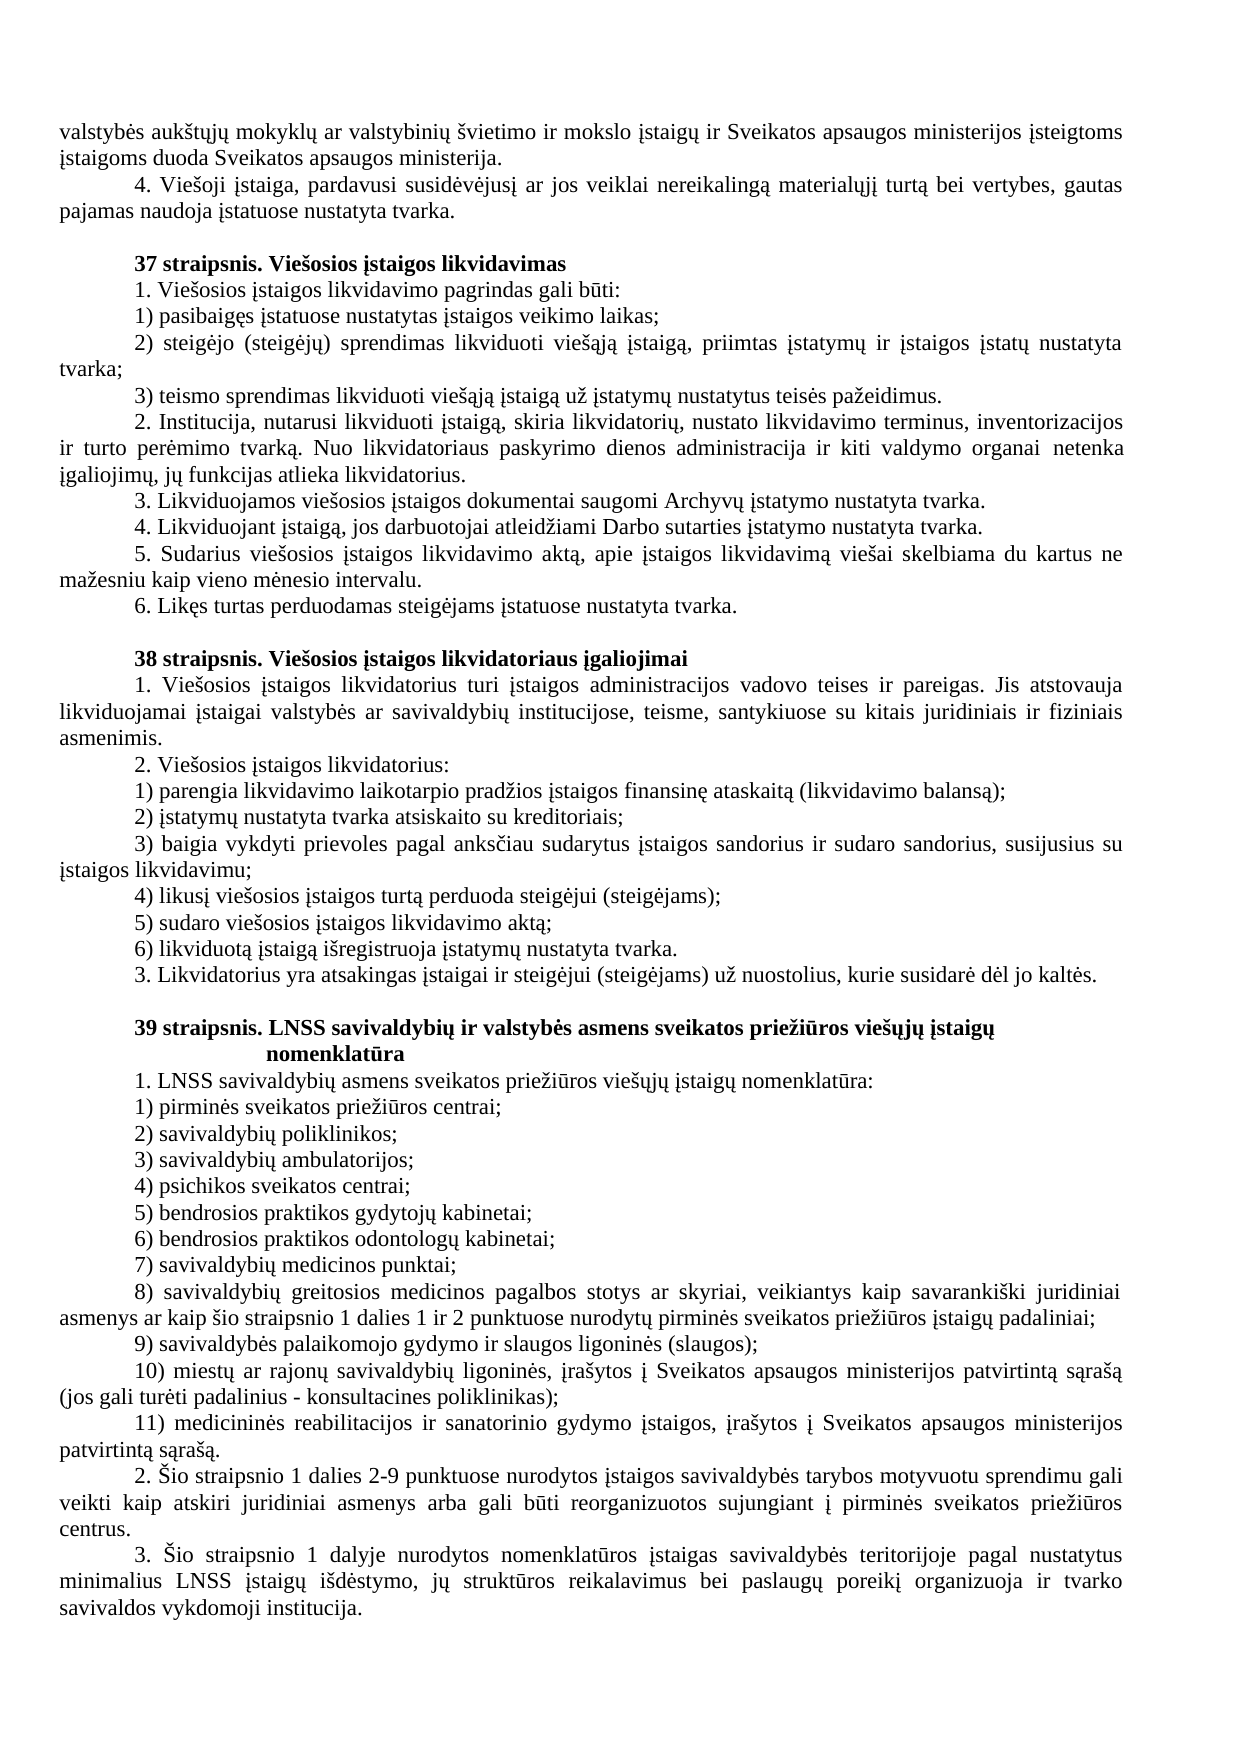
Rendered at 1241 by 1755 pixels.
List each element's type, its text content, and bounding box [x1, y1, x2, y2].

text 3. Likviduojamos viešosios įstaigos dokumentai saugomi Archyvų įstatymo nustatyta tvarka. [59, 487, 1124, 513]
text 1) pirminės sveikatos priežiūros centrai; [59, 1093, 1124, 1119]
text 4. Viešoji įstaiga, pardavusi susidėvėjusį ar jos veiklai nereikalingą materialųjį turtą bei vertybes, gautas pajamas naudoja įstatuose nustatyta tvarka. [59, 171, 1124, 223]
text 39 straipsnis. LNSS savivaldybių ir valstybės asmens sveikatos priežiūros viešųjų įstaigų [134, 1014, 1124, 1041]
text 6. Likęs turtas perduodamas steigėjams įstatuose nustatyta tvarka. [59, 592, 1124, 619]
text 3) teismo sprendimas likviduoti viešąją įstaigą už įstatymų nustatytus teisės pažeidimus. [59, 382, 1124, 408]
text 4) psichikos sveikatos centrai; [59, 1172, 1124, 1199]
text 5. Sudarius viešosios įstaigos likvidavimo aktą, apie įstaigos likvidavimą viešai skelbiama du kartus ne mažesniu kaip vieno mėnesio intervalu. [59, 540, 1124, 592]
text 6) likviduotą įstaigą išregistruoja įstatymų nustatyta tvarka. [59, 935, 1124, 961]
text 11) medicininės reabilitacijos ir sanatorinio gydymo įstaigos, įrašytos į Sveikatos apsaugos ministerijos patvirtintą sąrašą. [59, 1409, 1124, 1462]
text 3. Šio straipsnio 1 dalyje nurodytos nomenklatūros įstaigas savivaldybės teritorijoje pagal nustatytus minimalius LNSS įstaigų išdėstymo, jų struktūros reikalavimus bei paslaugų poreikį organizuoja ir tvarko savivaldos vykdomoji institucija. [59, 1541, 1124, 1620]
text 2) steigėjo (steigėjų) sprendimas likviduoti viešąją įstaigą, priimtas įstatymų ir įstaigos įstatų nustatyta tvarka; [59, 329, 1124, 382]
text 38 straipsnis. Viešosios įstaigos likvidatoriaus įgaliojimai [59, 645, 1124, 672]
text 8) savivaldybių greitosios medicinos pagalbos stotys ar skyriai, veikiantys kaip savarankiški juridiniai asmenys ar kaip šio straipsnio 1 dalies 1 ir 2 punktuose nurodytų pirminės sveikatos priežiūros įstaigų padaliniai; [59, 1278, 1122, 1330]
text nomenklatūra [266, 1041, 1124, 1067]
text 37 straipsnis. Viešosios įstaigos likvidavimas [59, 250, 1124, 276]
text 2) įstatymų nustatyta tvarka atsiskaito su kreditoriais; [59, 803, 1124, 830]
text 3) savivaldybių ambulatorijos; [59, 1146, 1124, 1172]
text 1. Viešosios įstaigos likvidatorius turi įstaigos administracijos vadovo teises ir pareigas. Jis atstovauja likviduojamai įstaigai valstybės ar savivaldybių institucijose, teisme, santykiuose su kitais juridiniais ir fiziniais asmenimis. [59, 672, 1124, 751]
text 2. Viešosios įstaigos likvidatorius: [59, 751, 1124, 777]
text 5) sudaro viešosios įstaigos likvidavimo aktą; [59, 909, 1124, 935]
text 5) bendrosios praktikos gydytojų kabinetai; [59, 1199, 1124, 1225]
text 2) savivaldybių poliklinikos; [59, 1119, 1124, 1146]
text 3. Likvidatorius yra atsakingas įstaigai ir steigėjui (steigėjams) už nuostolius, kurie susidarė dėl jo kaltės. [59, 961, 1124, 988]
text 1. LNSS savivaldybių asmens sveikatos priežiūros viešųjų įstaigų nomenklatūra: [59, 1067, 1124, 1093]
text 6) bendrosios praktikos odontologų kabinetai; [59, 1225, 1124, 1251]
text 1. Viešosios įstaigos likvidavimo pagrindas gali būti: [59, 276, 1124, 303]
text 4) likusį viešosios įstaigos turtą perduoda steigėjui (steigėjams); [59, 882, 1124, 909]
text 1) pasibaigęs įstatuose nustatytas įstaigos veikimo laikas; [59, 303, 1124, 329]
text 2. Institucija, nutarusi likviduoti įstaigą, skiria likvidatorių, nustato likvidavimo terminus, inventorizacijos ir turto perėmimo tvarką. Nuo likvidatoriaus paskyrimo dienos administracija ir kiti valdymo organai netenka įgaliojimų, jų funkcijas atlieka likvidatorius. [59, 408, 1124, 487]
text 3) baigia vykdyti prievoles pagal anksčiau sudarytus įstaigos sandorius ir sudaro sandorius, susijusius su įstaigos likvidavimu; [59, 830, 1124, 882]
text valstybės aukštųjų mokyklų ar valstybinių švietimo ir mokslo įstaigų ir Sveikatos apsaugos ministerijos įsteigtoms įstaigoms duoda Sveikatos apsaugos ministerija. [59, 118, 1124, 171]
text 4. Likviduojant įstaigą, jos darbuotojai atleidžiami Darbo sutarties įstatymo nustatyta tvarka. [59, 513, 1124, 540]
text 9) savivaldybės palaikomojo gydymo ir slaugos ligoninės (slaugos); [59, 1330, 1124, 1357]
text 1) parengia likvidavimo laikotarpio pradžios įstaigos finansinę ataskaitą (likvidavimo balansą); [59, 777, 1124, 803]
text 10) miestų ar rajonų savivaldybių ligoninės, įrašytos į Sveikatos apsaugos ministerijos patvirtintą sąrašą (jos gali turėti padalinius - konsultacines poliklinikas); [59, 1357, 1124, 1409]
text 7) savivaldybių medicinos punktai; [59, 1251, 1124, 1278]
text 2. Šio straipsnio 1 dalies 2-9 punktuose nurodytos įstaigos savivaldybės tarybos motyvuotu sprendimu gali veikti kaip atskiri juridiniai asmenys arba gali būti reorganizuotos sujungiant į pirminės sveikatos priežiūros centrus. [59, 1462, 1124, 1541]
